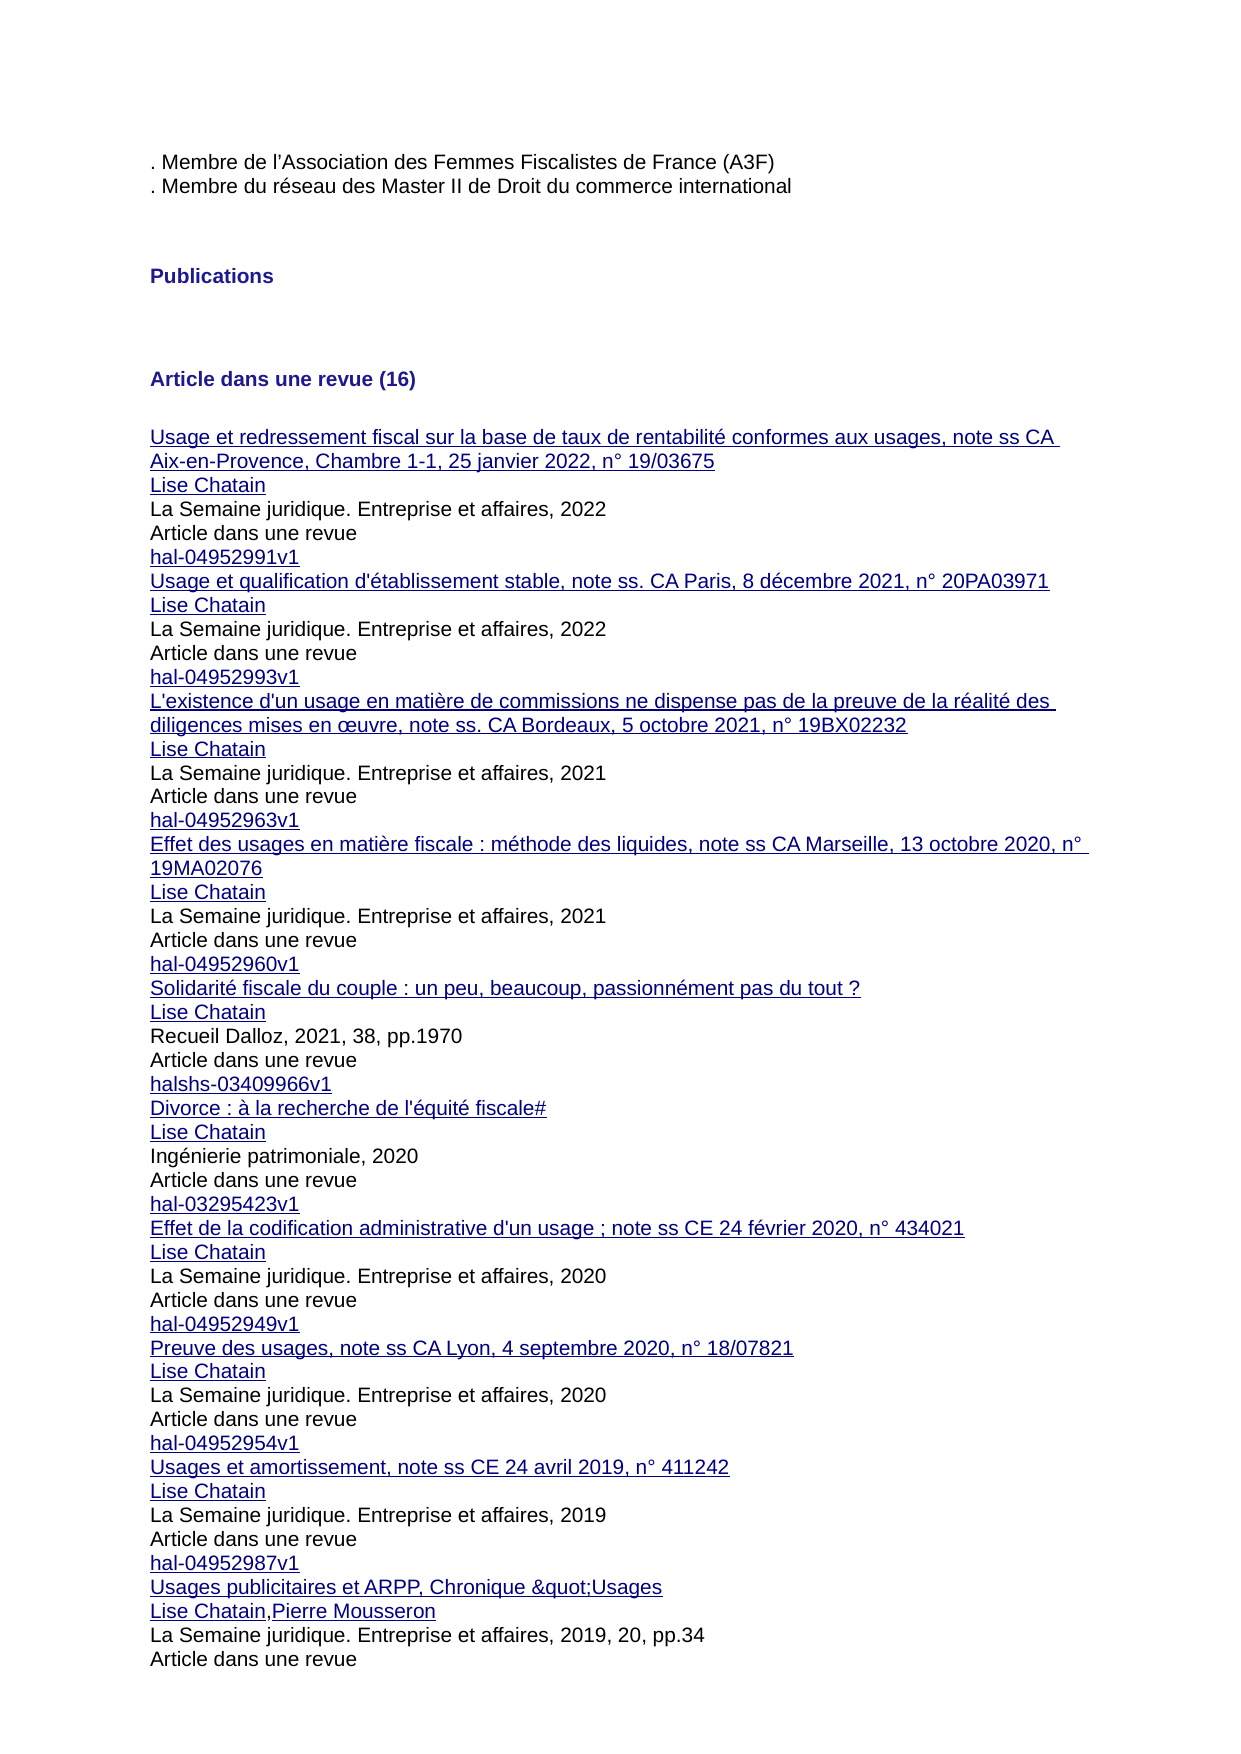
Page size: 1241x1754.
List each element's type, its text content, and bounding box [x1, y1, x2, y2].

table_cell Divorce : à la recherche de l'équité fiscale# Lise Chatain Ingénierie patrimoniale, 2020 Article dans une revue hal-03295423v1 [150, 1096, 1090, 1216]
table_header Usage et redressement fiscal sur la base de taux de rentabilité conformes aux usages, note ss CA Aix-en-Provence, Chambre 1-1, 25 janvier 2022, n° 19/03675 Lise Chatain La Semaine juridique. Entreprise et affaires, 2022 Article dans une revue hal-04952991v1 [150, 425, 1090, 569]
text . Membre de l’Association des Femmes Fiscalistes de France (A3F) [150, 150, 1090, 174]
table_cell Usages publicitaires et ARPP, Chronique &quot;Usages Lise Chatain,Pierre Mousseron La Semaine juridique. Entreprise et affaires, 2019, 20, pp.34 Article dans une revue [150, 1575, 1090, 1671]
table_cell Preuve des usages, note ss CA Lyon, 4 septembre 2020, n° 18/07821 Lise Chatain La Semaine juridique. Entreprise et affaires, 2020 Article dans une revue hal-04952954v1 [150, 1335, 1090, 1455]
table_cell Usage et qualification d'établissement stable, note ss. CA Paris, 8 décembre 2021, n° 20PA03971 Lise Chatain La Semaine juridique. Entreprise et affaires, 2022 Article dans une revue hal-04952993v1 [150, 569, 1090, 688]
table_cell L'existence d'un usage en matière de commissions ne dispense pas de la preuve de la réalité des diligences mises en œuvre, note ss. CA Bordeaux, 5 octobre 2021, n° 19BX02232 Lise Chatain La Semaine juridique. Entreprise et affaires, 2021 Article dans une revue hal-04952963v1 [150, 689, 1090, 832]
table_cell Usages et amortissement, note ss CE 24 avril 2019, n° 411242 Lise Chatain La Semaine juridique. Entreprise et affaires, 2019 Article dans une revue hal-04952987v1 [150, 1455, 1090, 1575]
table_cell Solidarité fiscale du couple : un peu, beaucoup, passionnément pas du tout ? Lise Chatain Recueil Dalloz, 2021, 38, pp.1970 Article dans une revue halshs-03409966v1 [150, 976, 1090, 1096]
text . Membre du réseau des Master II de Droit du commerce international [150, 174, 1090, 198]
subtitle Publications [150, 263, 1090, 287]
table_cell Effet de la codification administrative d'un usage ; note ss CE 24 février 2020, n° 434021 Lise Chatain La Semaine juridique. Entreprise et affaires, 2020 Article dans une revue hal-04952949v1 [150, 1216, 1090, 1335]
subtitle Article dans une revue (16) [150, 367, 1090, 391]
table_cell Effet des usages en matière fiscale : méthode des liquides, note ss CA Marseille, 13 octobre 2020, n° 19MA02076 Lise Chatain La Semaine juridique. Entreprise et affaires, 2021 Article dans une revue hal-04952960v1 [150, 832, 1090, 976]
